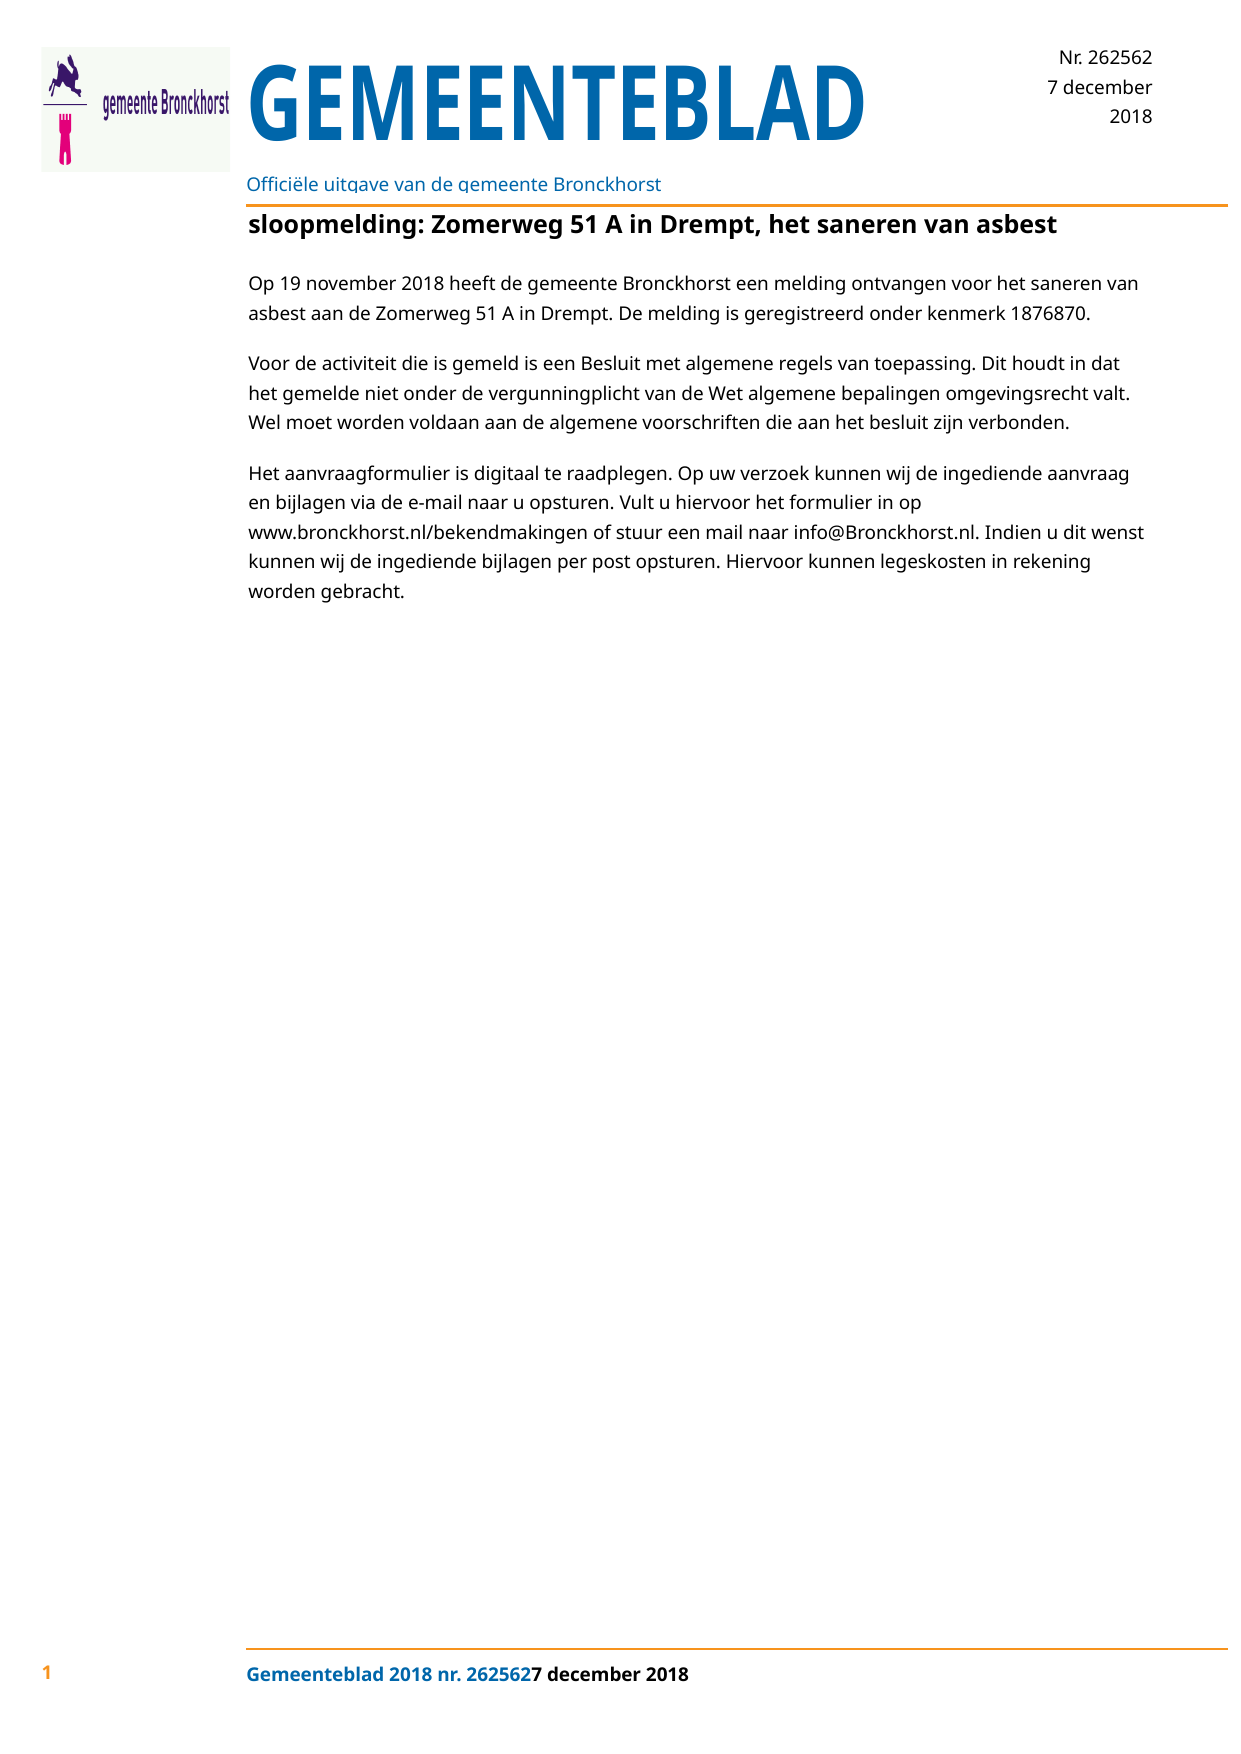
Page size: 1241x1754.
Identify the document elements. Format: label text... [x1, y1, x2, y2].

picture [41, 47, 231, 172]
text Op 19 november 2018 heeft de gemeente Bronckhorst een melding ontvangen voor het saneren van asbest aan de Zomerweg 51 A in Drempt. De melding is geregistreerd onder kenmerk 1876870. [248, 270, 1152, 326]
text sloopmelding: Zomerweg 51 A in Drempt, het saneren van asbest [248, 207, 1152, 241]
text Het aanvraagformulier is digitaal te raadplegen. Op uw verzoek kunnen wij de ingediende aanvraag en bijlagen via de e-mail naar u opsturen. Vult u hiervoor het formulier in op www.bronckhorst.nl/bekendmakingen of stuur een mail naar info@Bronckhorst.nl. Indien u dit wenst kunnen wij de ingediende bijlagen per post opsturen. Hiervoor kunnen legeskosten in rekening worden gebracht. [248, 460, 1152, 604]
text Voor de activiteit die is gemeld is een Besluit met algemene regels van toepassing. Dit houdt in dat het gemelde niet onder de vergunningplicht van de Wet algemene bepalingen omgevingsrecht valt. Wel moet worden voldaan aan de algemene voorschriften die aan het besluit zijn verbonden. [248, 350, 1152, 435]
